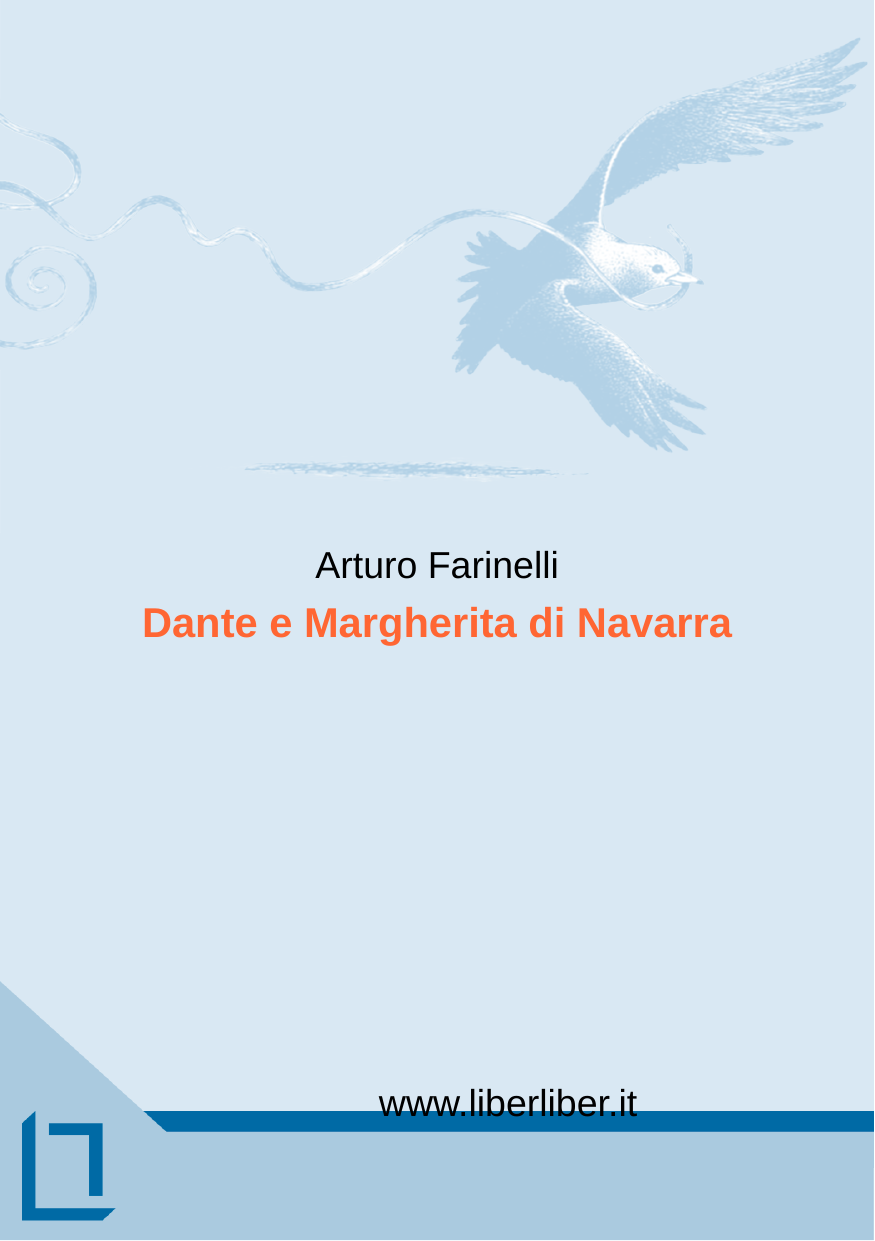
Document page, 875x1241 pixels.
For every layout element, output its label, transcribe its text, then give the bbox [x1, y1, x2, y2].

text Dante e Margherita di Navarra [94, 598, 779, 646]
text Arturo Farinelli [94, 543, 779, 586]
text www.liberliber.it [331, 1081, 685, 1124]
picture [0, 0, 874, 1241]
